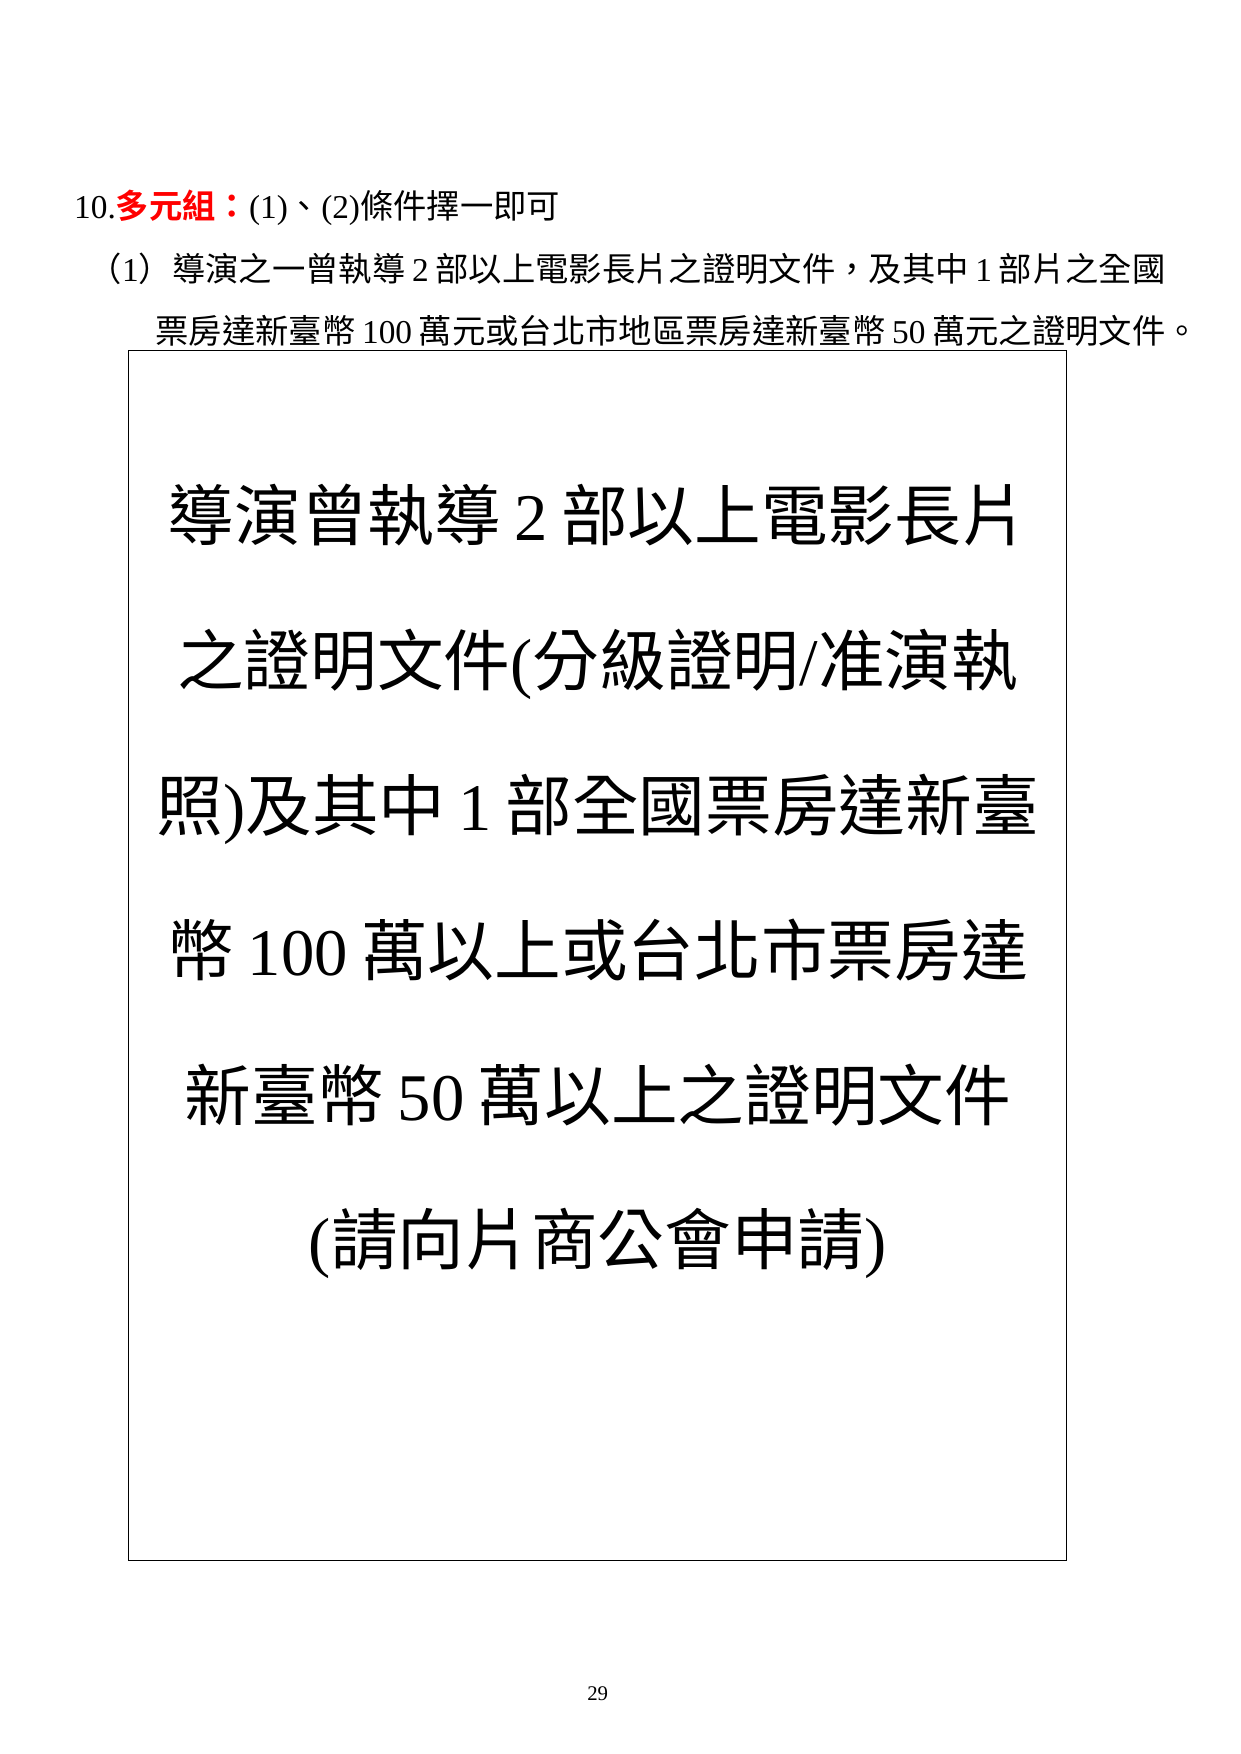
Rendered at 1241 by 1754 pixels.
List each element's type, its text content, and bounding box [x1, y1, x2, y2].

table_header 導演曾執導2部以上電影長片之證明文件(分級證明/准演執照)及其中1部全國票房達新臺幣100萬以上或台北市票房達新臺幣50萬以上之證明文件(請向片商公會申請) [129, 351, 1066, 1560]
text （1）導演之一曾執導2部以上電影長片之證明文件，及其中1部片之全國票房達新臺幣100萬元或台北市地區票房達新臺幣50萬元之證明文件。 [88, 225, 1165, 350]
text 10.多元組：(1)、(2)條件擇一即可 [74, 162, 1165, 225]
